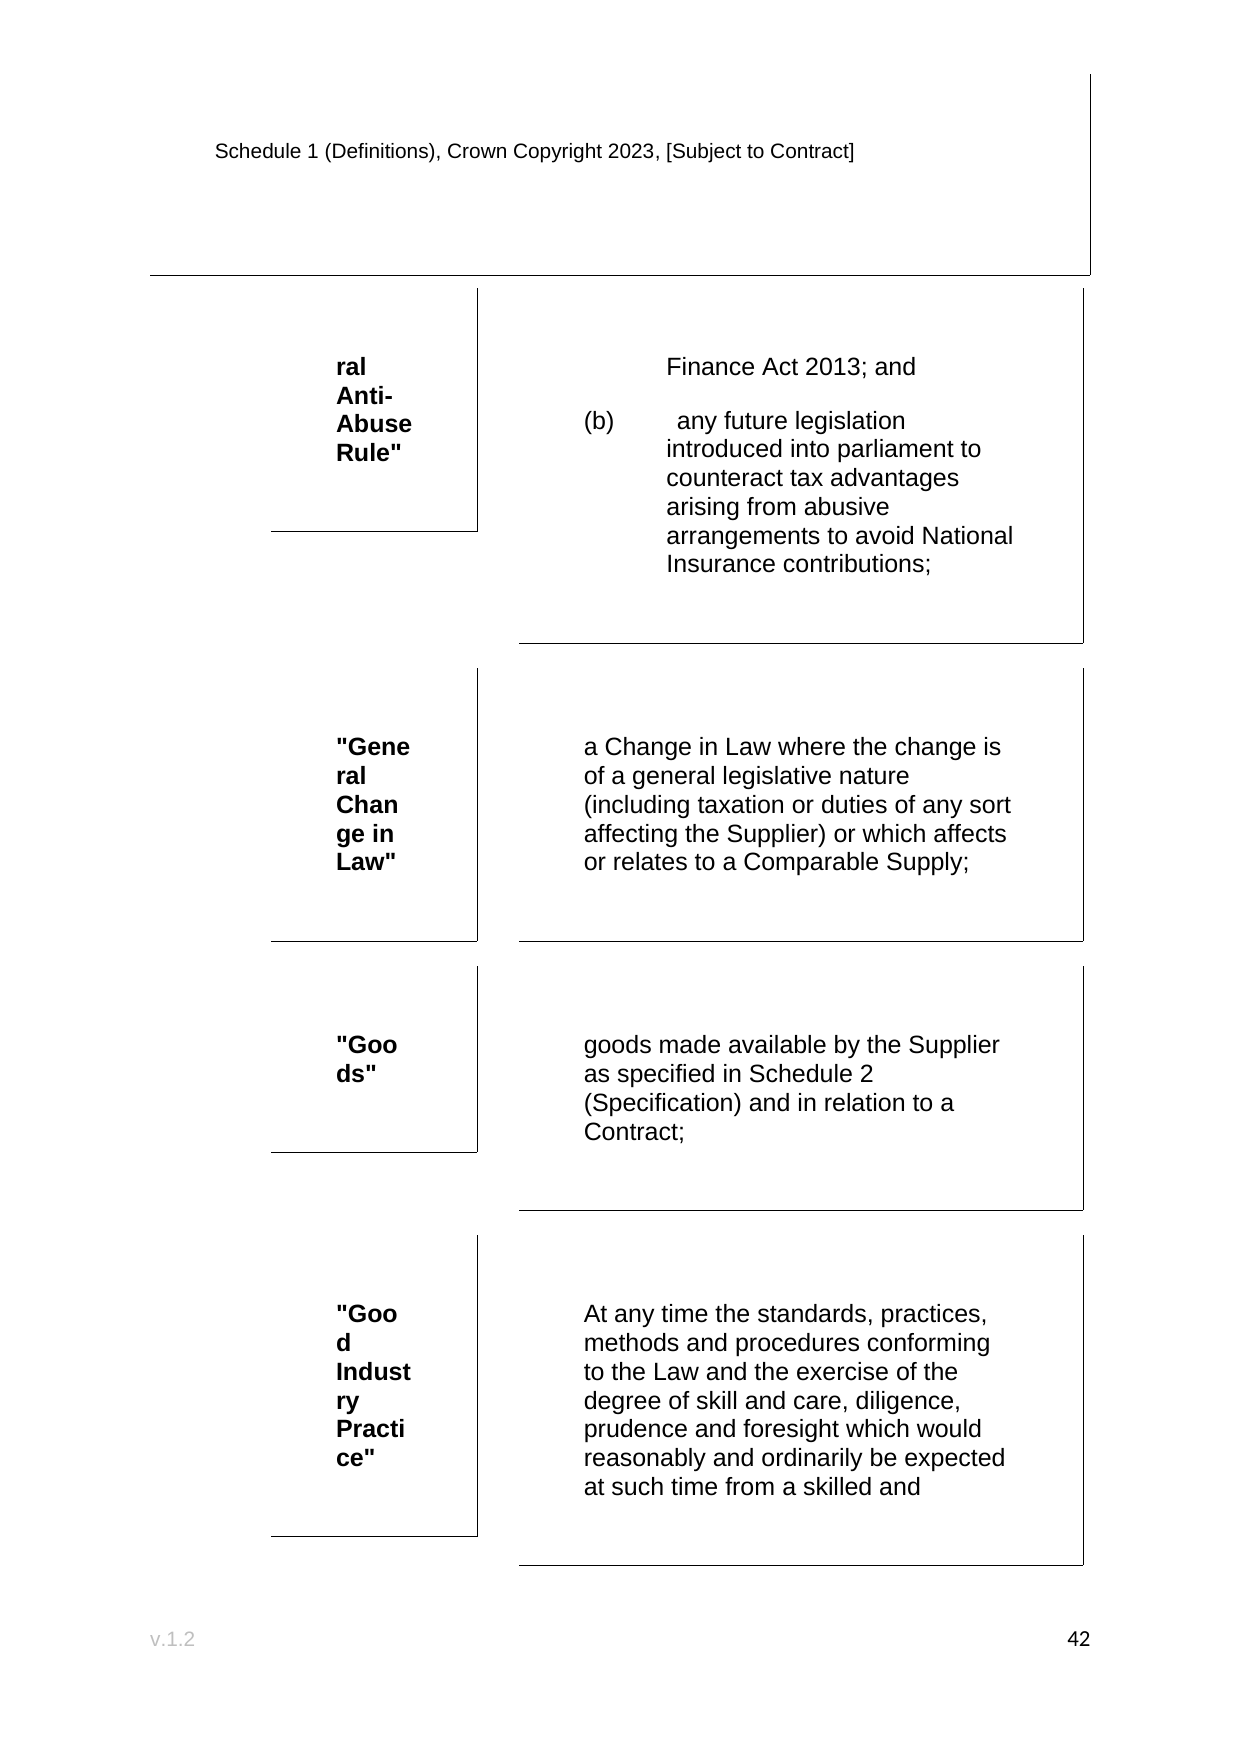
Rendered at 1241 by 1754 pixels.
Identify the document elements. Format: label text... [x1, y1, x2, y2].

table_cell "Good Industry Practice" [254, 1223, 489, 1565]
table_cell Finance Act 2013; and any future legislation introduced into parliament to counteract tax advantages arising from abusive arrangements to avoid National Insurance contributions; [489, 275, 1095, 655]
table_cell goods made available by the Supplier as specified in Schedule 2 (Specification) and in relation to a Contract; [489, 953, 1095, 1222]
table_cell At any time the standards, practices, methods and procedures conforming to the Law and the exercise of the degree of skill and care, diligence, prudence and foresight which would reasonably and ordinarily be expected at such time from a skilled and [489, 1223, 1095, 1565]
table_cell "Goods" [254, 953, 489, 1222]
table_cell ral Anti-Abuse Rule" [254, 275, 489, 655]
table_cell a Change in Law where the change is of a general legislative nature (including taxation or duties of any sort affecting the Supplier) or which affects or relates to a Comparable Supply; [489, 655, 1095, 953]
table_cell "General Change in Law" [254, 655, 489, 953]
